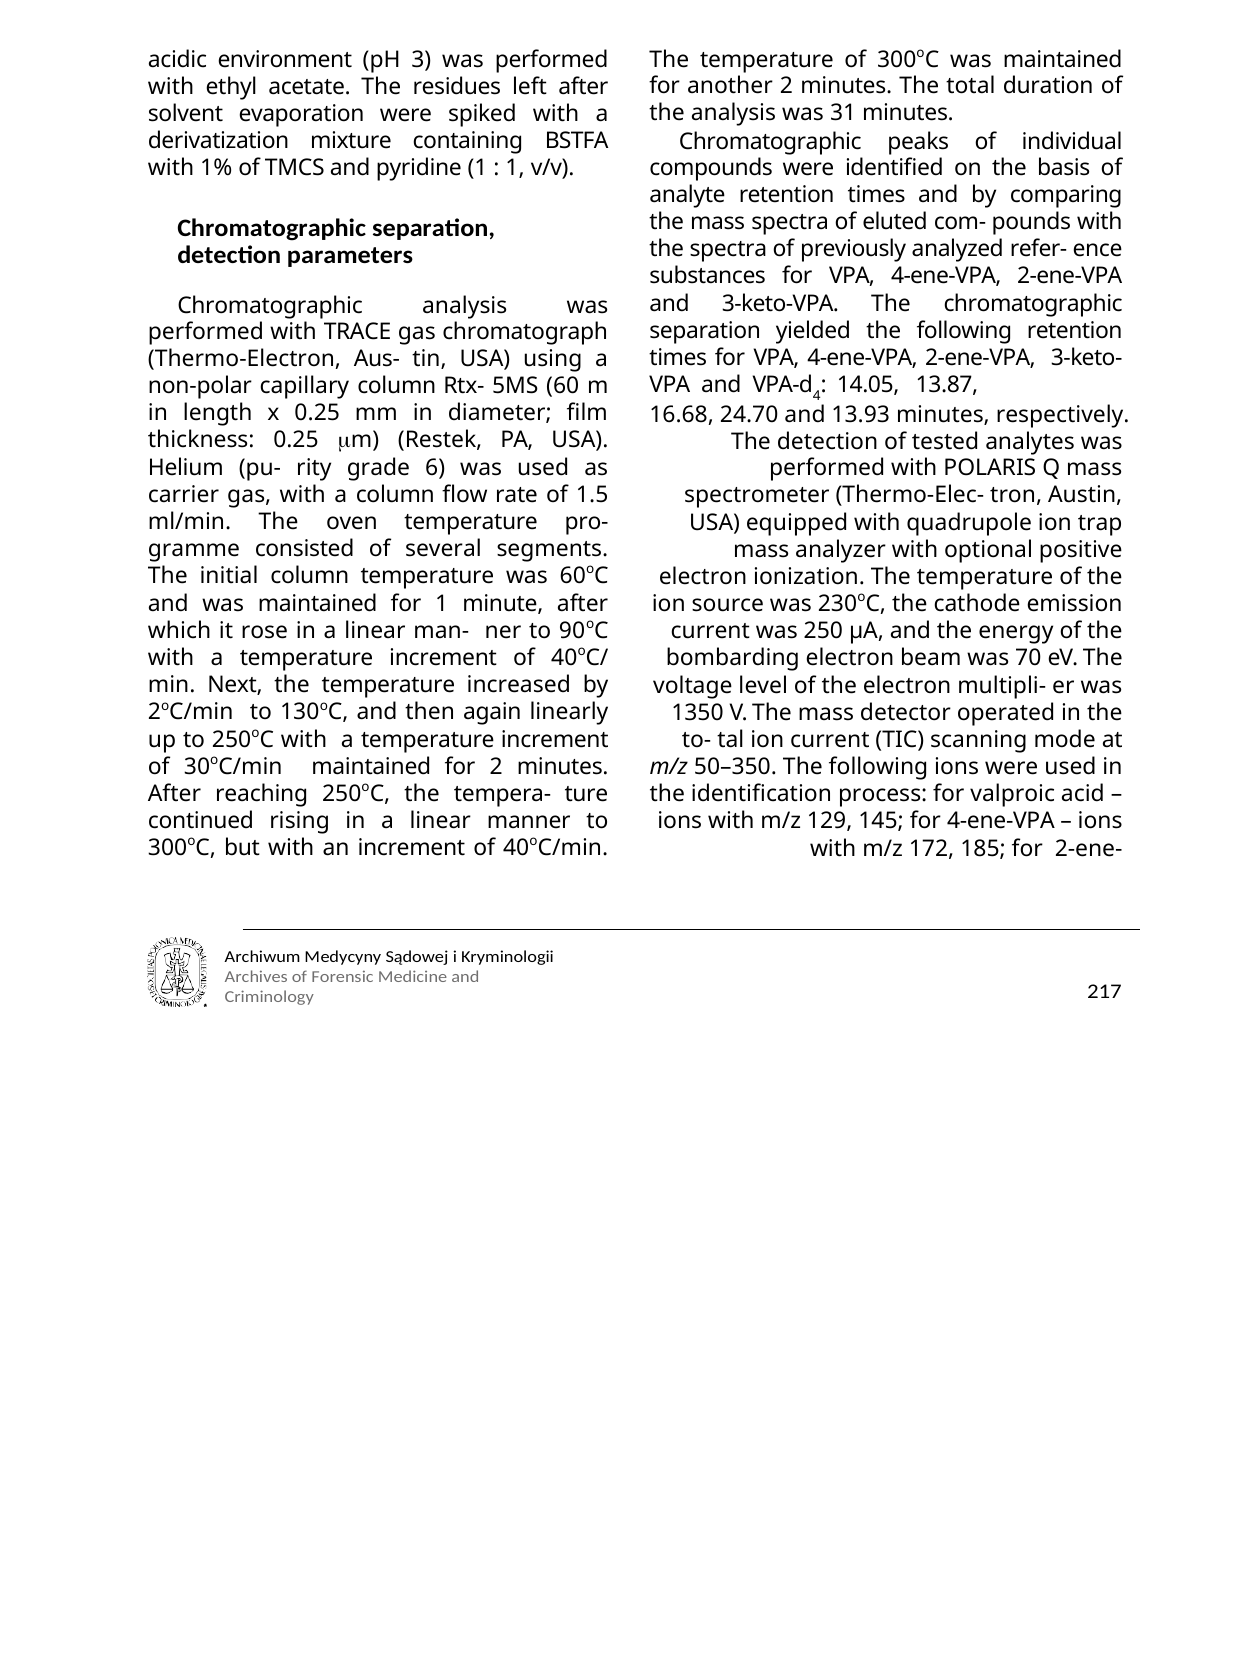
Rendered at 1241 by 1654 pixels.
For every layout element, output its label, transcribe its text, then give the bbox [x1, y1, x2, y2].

text The temperature of 300oC was maintained for another 2 minutes. The total duration of the analysis was 31 minutes. [649, 46, 1122, 127]
picture [147, 937, 207, 1007]
text 217 [1087, 978, 1134, 1004]
text Archiwum Medycyny Sądowej i Kryminologii Archives of Forensic Medicine and Criminology [224, 946, 569, 1006]
text Chromatographic peaks of individual compounds were identified on the basis of analyte retention times and by comparing the mass spectra of eluted com- pounds with the spectra of previously analyzed refer- ence substances for VPA, 4-ene-VPA, 2-ene-VPA and 3-keto-VPA. The chromatographic separation yielded the following retention times for VPA, 4-ene-VPA, 2-ene-VPA, 3-keto-VPA and VPA-d4: 14.05, 13.87, [649, 127, 1122, 405]
subtitle Chromatographic separation, detection parameters [177, 215, 596, 269]
text Chromatographic analysis was performed with TRACE gas chromatograph (Thermo-Electron, Aus- tin, USA) using a non-polar capillary column Rtx- 5MS (60 m in length x 0.25 mm in diameter; film thickness: 0.25 m) (Restek, PA, USA). Helium (pu- rity grade 6) was used as carrier gas, with a column flow rate of 1.5 ml/min. The oven temperature pro- gramme consisted of several segments. The initial column temperature was 60oC and was maintained for 1 minute, after which it rose in a linear man- ner to 90oC with a temperature increment of 40oC/ min. Next, the temperature increased by 2oC/min to 130oC, and then again linearly up to 250oC with a temperature increment of 30oC/min maintained for 2 minutes. After reaching 250oC, the tempera- ture continued rising in a linear manner to 300oC, but with an increment of 40oC/min. [148, 292, 608, 862]
text acidic environment (pH 3) was performed with ethyl acetate. The residues left after solvent evaporation were spiked with a derivatization mixture containing BSTFA with 1% of TMCS and pyridine (1 : 1, v/v). [148, 46, 608, 181]
text 16.68, 24.70 and 13.93 minutes, respectively. [649, 405, 1134, 427]
text The detection of tested analytes was performed with POLARIS Q mass spectrometer (Thermo-Elec- tron, Austin, USA) equipped with quadrupole ion trap mass analyzer with optional positive electron ionization. The temperature of the ion source was 230oC, the cathode emission current was 250 µA, and the energy of the bombarding electron beam was 70 eV. The voltage level of the electron multipli- er was 1350 V. The mass detector operated in the to- tal ion current (TIC) scanning mode at m/z 50–350. The following ions were used in the identification process: for valproic acid – ions with m/z 129, 145; for 4-ene-VPA – ions with m/z 172, 185; for 2-ene- [642, 428, 1122, 863]
